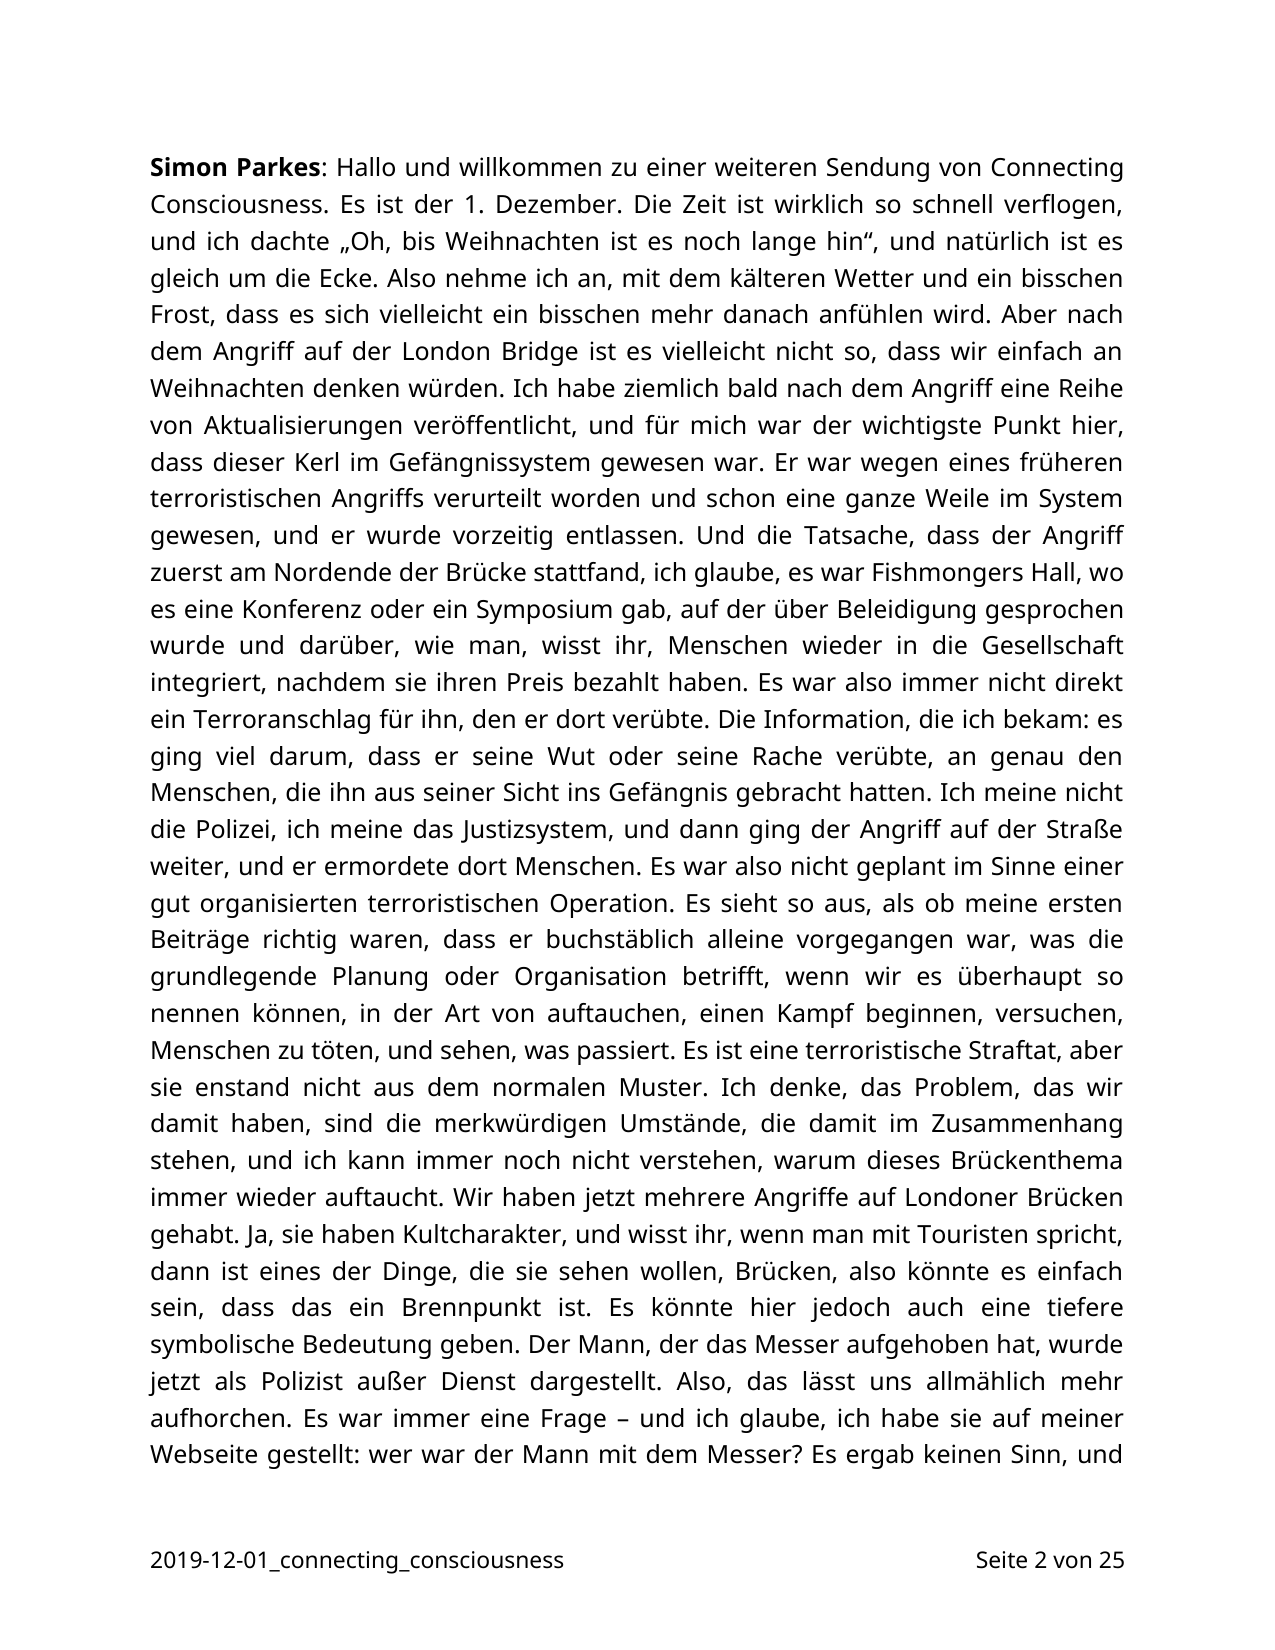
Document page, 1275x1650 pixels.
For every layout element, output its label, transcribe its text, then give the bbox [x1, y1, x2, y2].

text Simon Parkes: Hallo und willkommen zu einer weiteren Sendung von Connecting Consciousness. Es ist der 1. Dezember. Die Zeit ist wirklich so schnell verflogen, und ich dachte „Oh, bis Weihnachten ist es noch lange hin“, und natürlich ist es gleich um die Ecke. Also nehme ich an, mit dem kälteren Wetter und ein bisschen Frost, dass es sich vielleicht ein bisschen mehr danach anfühlen wird. Aber nach dem Angriff auf der London Bridge ist es vielleicht nicht so, dass wir einfach an Weihnachten denken würden. Ich habe ziemlich bald nach dem Angriff eine Reihe von Aktualisierungen veröffentlicht, und für mich war der wichtigste Punkt hier, dass dieser Kerl im Gefängnissystem gewesen war. Er war wegen eines früheren terroristischen Angriffs verurteilt worden und schon eine ganze Weile im System gewesen, und er wurde vorzeitig entlassen. Und die Tatsache, dass der Angriff zuerst am Nordende der Brücke stattfand, ich glaube, es war Fishmongers Hall, wo es eine Konferenz oder ein Symposium gab, auf der über Beleidigung gesprochen wurde und darüber, wie man, wisst ihr, Menschen wieder in die Gesellschaft integriert, nachdem sie ihren Preis bezahlt haben. Es war also immer nicht direkt ein Terroranschlag für ihn, den er dort verübte. Die Information, die ich bekam: es ging viel darum, dass er seine Wut oder seine Rache verübte, an genau den Menschen, die ihn aus seiner Sicht ins Gefängnis gebracht hatten. Ich meine nicht die Polizei, ich meine das Justizsystem, und dann ging der Angriff auf der Straße weiter, und er ermordete dort Menschen. Es war also nicht geplant im Sinne einer gut organisierten terroristischen Operation. Es sieht so aus, als ob meine ersten Beiträge richtig waren, dass er buchstäblich alleine vorgegangen war, was die grundlegende Planung oder Organisation betrifft, wenn wir es überhaupt so nennen können, in der Art von auftauchen, einen Kampf beginnen, versuchen, Menschen zu töten, und sehen, was passiert. Es ist eine terroristische Straftat, aber sie enstand nicht aus dem normalen Muster. Ich denke, das Problem, das wir damit haben, sind die merkwürdigen Umstände, die damit im Zusammenhang stehen, und ich kann immer noch nicht verstehen, warum dieses Brückenthema immer wieder auftaucht. Wir haben jetzt mehrere Angriffe auf Londoner Brücken gehabt. Ja, sie haben Kultcharakter, und wisst ihr, wenn man mit Touristen spricht, dann ist eines der Dinge, die sie sehen wollen, Brücken, also könnte es einfach sein, dass das ein Brennpunkt ist. Es könnte hier jedoch auch eine tiefere symbolische Bedeutung geben. Der Mann, der das Messer aufgehoben hat, wurde jetzt als Polizist außer Dienst dargestellt. Also, das lässt uns allmählich mehr aufhorchen. Es war immer eine Frage – und ich glaube, ich habe sie auf meiner Webseite gestellt: wer war der Mann mit dem Messer? Es ergab keinen Sinn, und [150, 150, 1125, 1471]
